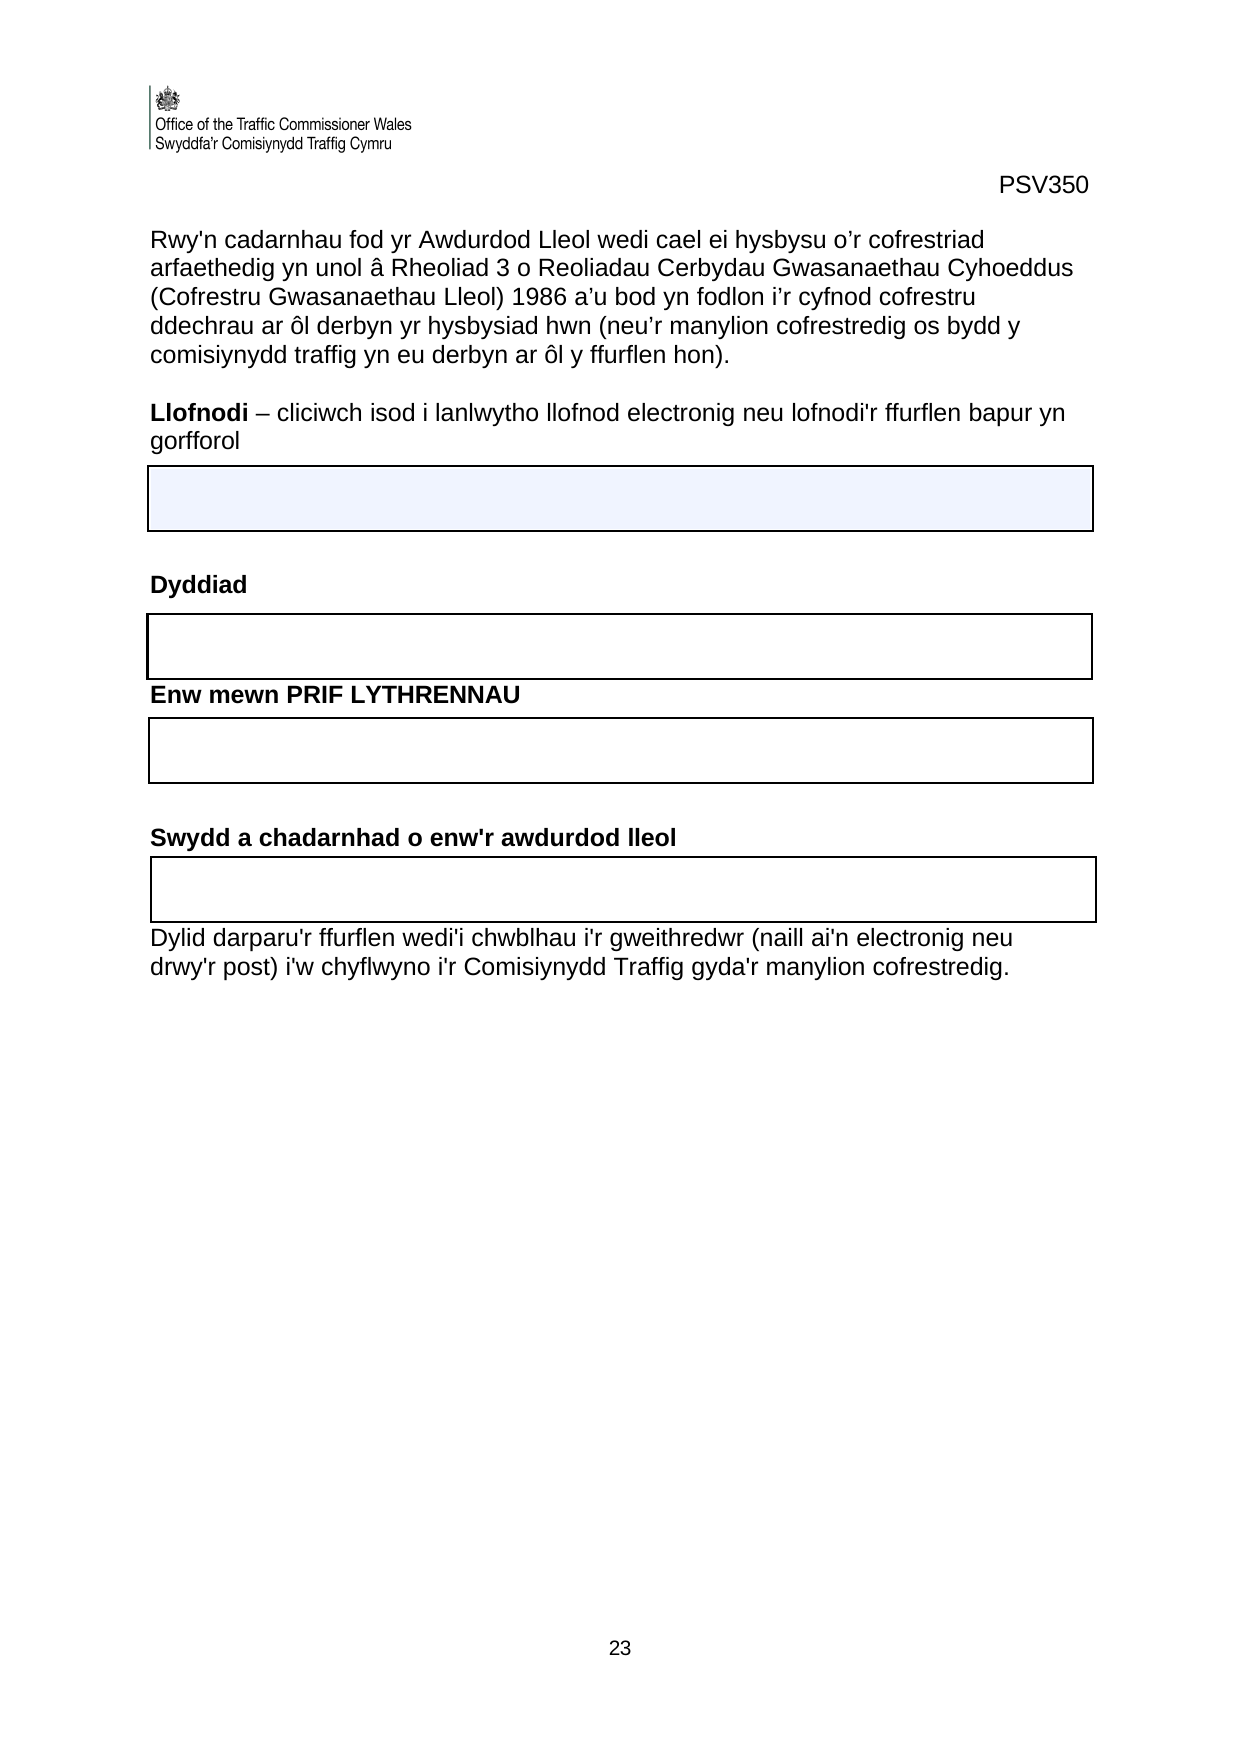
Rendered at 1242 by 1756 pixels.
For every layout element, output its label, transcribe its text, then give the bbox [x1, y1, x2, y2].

text Rwy'n cadarnhau fod yr Awdurdod Lleol wedi cael ei hysbysu o’r cofrestriad arfaethedig yn unol â Rheoliad 3 o Reoliadau Cerbydau Gwasanaethau Cyhoeddus (Cofrestru Gwasanaethau Lleol) 1986 a’u bod yn fodlon i’r cyfnod cofrestru ddechrau ar ôl derbyn yr hysbysiad hwn (neu’r manylion cofrestredig os bydd y comisiynydd traffig yn eu derbyn ar ôl y ffurflen hon). [150, 225, 1087, 368]
text Dyddiad [150, 570, 1121, 598]
text [152, 916, 1068, 921]
text Enw mewn PRIF LYTHRENNAU [150, 646, 1121, 709]
text Dylid darparu'r ffurflen wedi'i chwblhau i'r gweithredwr (naill ai'n electronig neu drwy'r post) i'w chyflwyno i'r Comisiynydd Traffig gyda'r manylion cofrestredig. [150, 923, 1068, 981]
text Llofnodi – cliciwch isod i lanlwytho llofnod electronig neu lofnodi'r ffurflen bapur yn gorfforol [150, 397, 1121, 455]
text Swydd a chadarnhad o enw'r awdurdod lleol [150, 823, 1121, 851]
